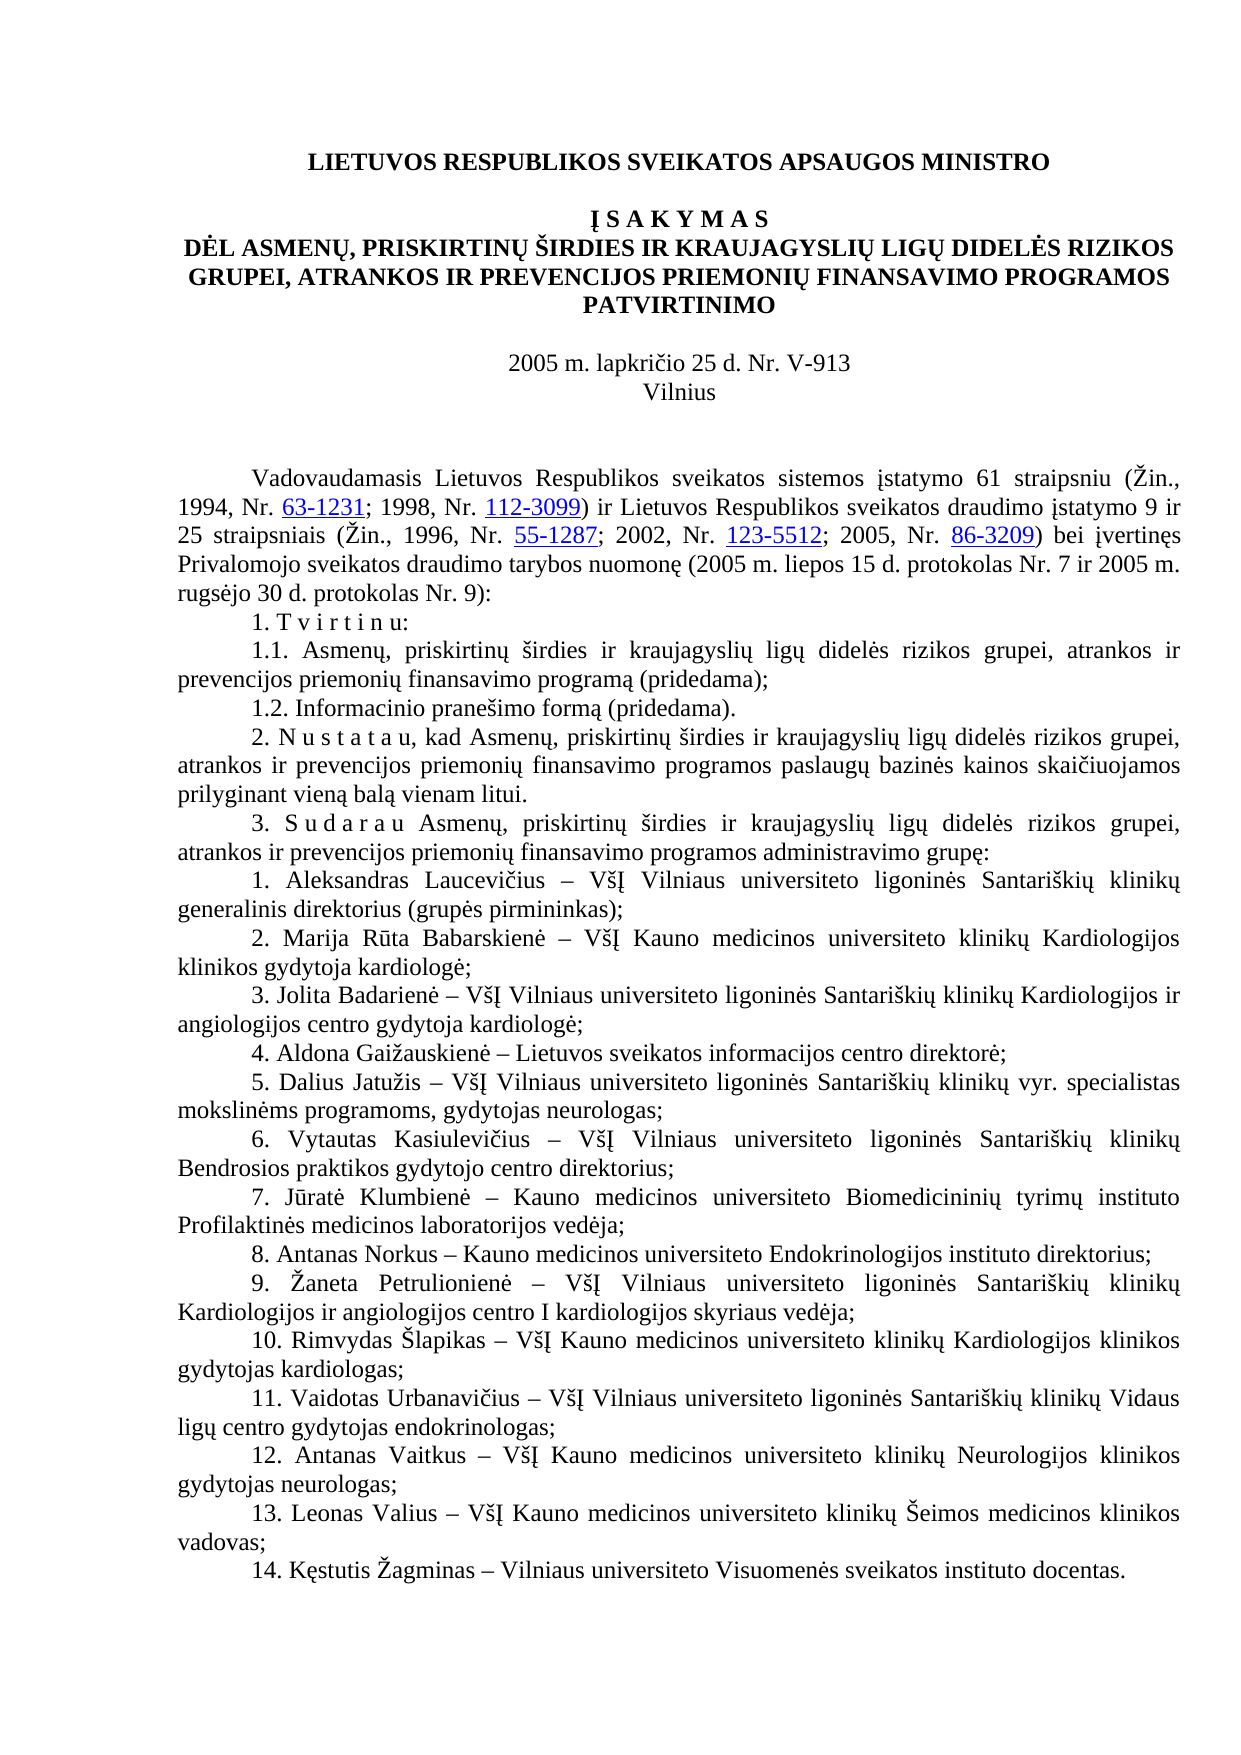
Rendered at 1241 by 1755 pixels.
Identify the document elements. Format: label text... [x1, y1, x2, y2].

text 1.1. Asmenų, priskirtinų širdies ir kraujagyslių ligų didelės rizikos grupei, atrankos ir prevencijos priemonių finansavimo programą (pridedama); [177, 636, 1181, 693]
text 13. Leonas Valius – VšĮ Kauno medicinos universiteto klinikų Šeimos medicinos klinikos vadovas; [177, 1498, 1181, 1556]
text 1. Tvirtinu: [177, 607, 1181, 636]
text Vilnius [177, 377, 1181, 406]
text DĖL ASMENŲ, PRISKIRTINŲ ŠIRDIES IR KRAUJAGYSLIŲ LIGŲ DIDELĖS RIZIKOS GRUPEI, ATRANKOS IR PREVENCIJOS PRIEMONIŲ FINANSAVIMO PROGRAMOS PATVIRTINIMO [177, 233, 1181, 319]
text 3. Sudarau Asmenų, priskirtinų širdies ir kraujagyslių ligų didelės rizikos grupei, atrankos ir prevencijos priemonių finansavimo programos administravimo grupę: [177, 808, 1181, 866]
text 2005 m. lapkričio 25 d. Nr. V-913 [177, 348, 1181, 377]
text Vadovaudamasis Lietuvos Respublikos sveikatos sistemos įstatymo 61 straipsniu (Žin., 1994, Nr. 63-1231; 1998, Nr. 112-3099) ir Lietuvos Respublikos sveikatos draudimo įstatymo 9 ir 25 straipsniais (Žin., 1996, Nr. 55-1287; 2002, Nr. 123-5512; 2005, Nr. 86-3209) bei įvertinęs Privalomojo sveikatos draudimo tarybos nuomonę (2005 m. liepos 15 d. protokolas Nr. 7 ir 2005 m. rugsėjo 30 d. protokolas Nr. 9): [177, 463, 1181, 607]
text 1.2. Informacinio pranešimo formą (pridedama). [177, 693, 1181, 722]
text 9. Žaneta Petrulionienė – VšĮ Vilniaus universiteto ligoninės Santariškių klinikų Kardiologijos ir angiologijos centro I kardiologijos skyriaus vedėja; [177, 1268, 1181, 1326]
text 12. Antanas Vaitkus – VšĮ Kauno medicinos universiteto klinikų Neurologijos klinikos gydytojas neurologas; [177, 1441, 1181, 1498]
text 2. Marija Rūta Babarskienė – VšĮ Kauno medicinos universiteto klinikų Kardiologijos klinikos gydytoja kardiologė; [177, 923, 1181, 981]
text 4. Aldona Gaižauskienė – Lietuvos sveikatos informacijos centro direktorė; [177, 1038, 1181, 1067]
text 2. Nustatau, kad Asmenų, priskirtinų širdies ir kraujagyslių ligų didelės rizikos grupei, atrankos ir prevencijos priemonių finansavimo programos paslaugų bazinės kainos skaičiuojamos prilyginant vieną balą vienam litui. [177, 722, 1181, 808]
text 6. Vytautas Kasiulevičius – VšĮ Vilniaus universiteto ligoninės Santariškių klinikų Bendrosios praktikos gydytojo centro direktorius; [177, 1124, 1181, 1182]
text Į S A K Y M A S [177, 204, 1181, 233]
text 3. Jolita Badarienė – VšĮ Vilniaus universiteto ligoninės Santariškių klinikų Kardiologijos ir angiologijos centro gydytoja kardiologė; [177, 981, 1181, 1038]
text 1. Aleksandras Laucevičius – VšĮ Vilniaus universiteto ligoninės Santariškių klinikų generalinis direktorius (grupės pirmininkas); [177, 866, 1181, 923]
text 8. Antanas Norkus – Kauno medicinos universiteto Endokrinologijos instituto direktorius; [177, 1239, 1181, 1268]
text LIETUVOS RESPUBLIKOS SVEIKATOS APSAUGOS MINISTRO [177, 147, 1181, 176]
text 11. Vaidotas Urbanavičius – VšĮ Vilniaus universiteto ligoninės Santariškių klinikų Vidaus ligų centro gydytojas endokrinologas; [177, 1383, 1181, 1441]
text 7. Jūratė Klumbienė – Kauno medicinos universiteto Biomedicininių tyrimų instituto Profilaktinės medicinos laboratorijos vedėja; [177, 1182, 1181, 1239]
text 14. Kęstutis Žagminas – Vilniaus universiteto Visuomenės sveikatos instituto docentas. [177, 1556, 1181, 1584]
text 5. Dalius Jatužis – VšĮ Vilniaus universiteto ligoninės Santariškių klinikų vyr. specialistas mokslinėms programoms, gydytojas neurologas; [177, 1067, 1181, 1124]
text 10. Rimvydas Šlapikas – VšĮ Kauno medicinos universiteto klinikų Kardiologijos klinikos gydytojas kardiologas; [177, 1326, 1181, 1383]
